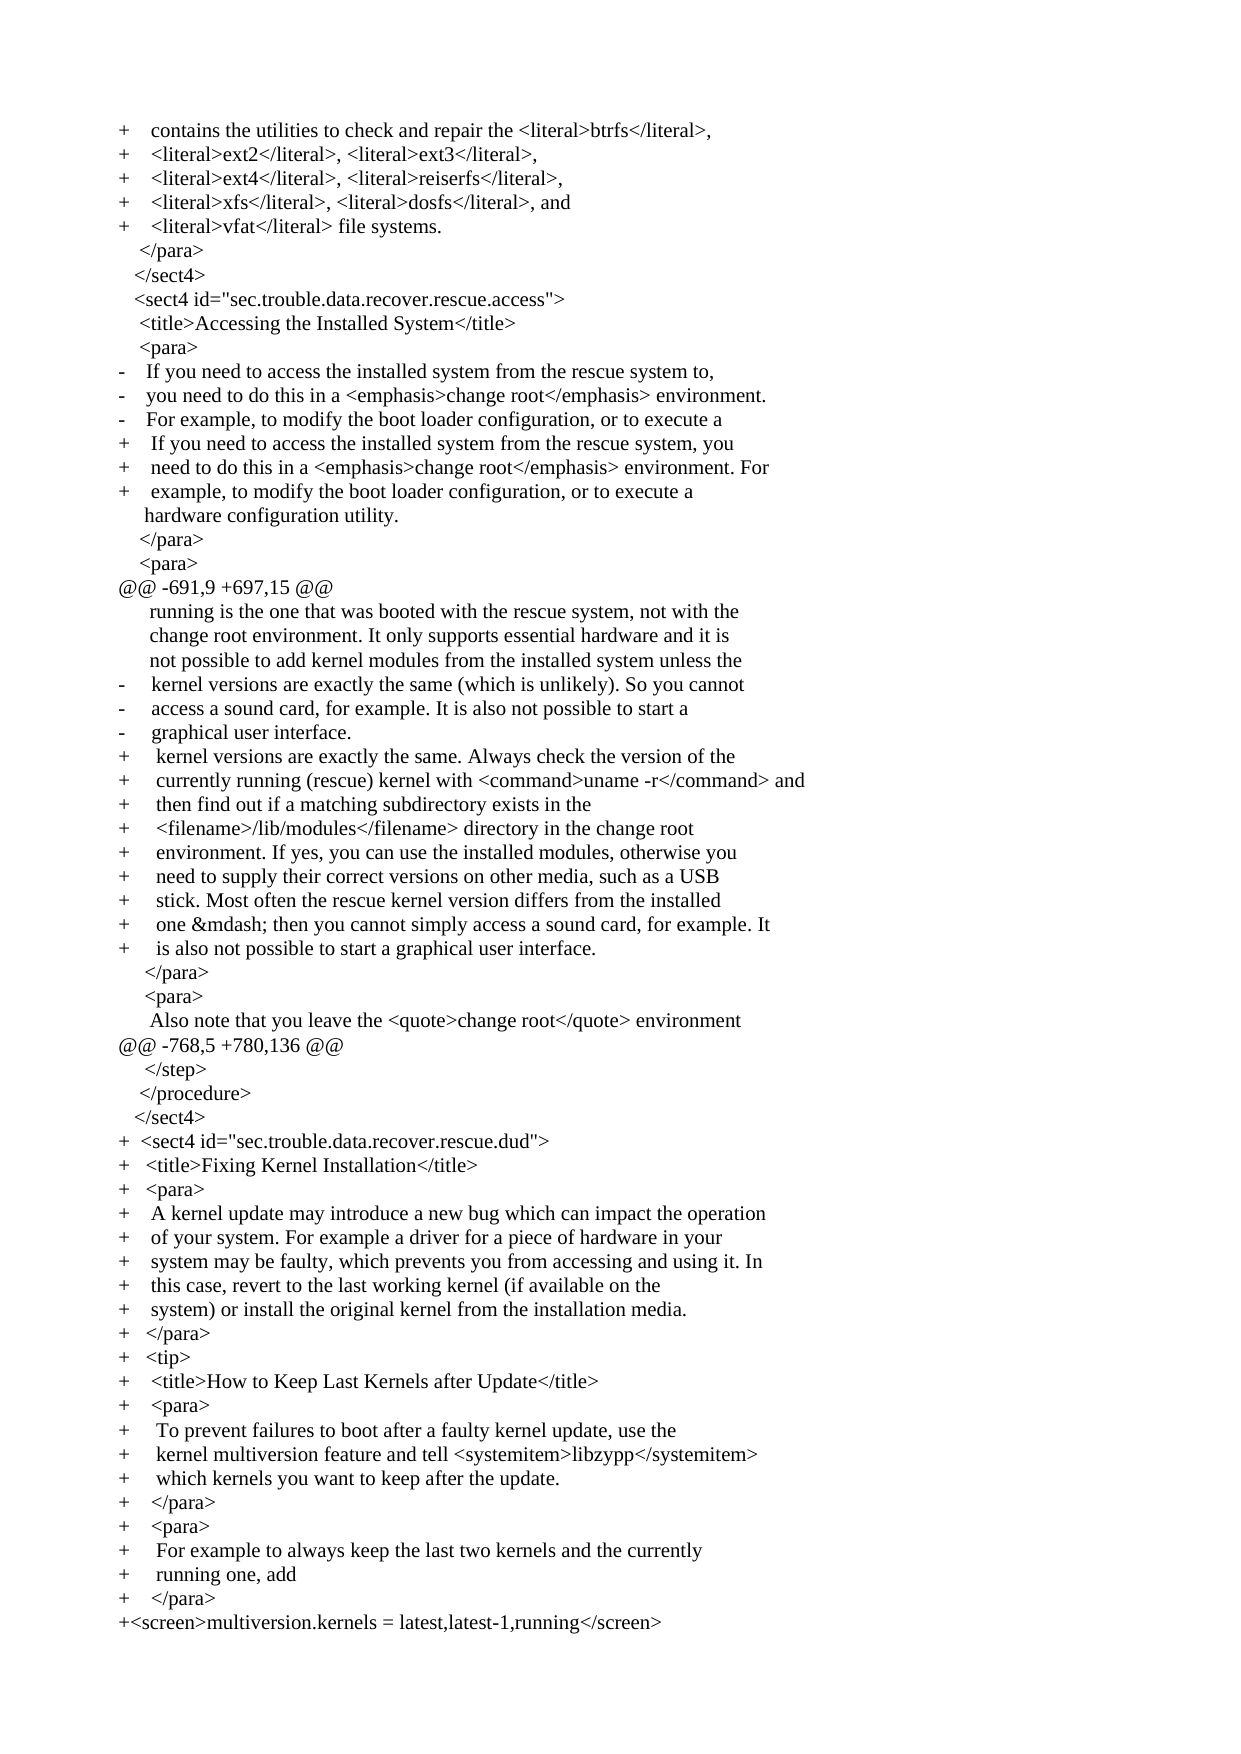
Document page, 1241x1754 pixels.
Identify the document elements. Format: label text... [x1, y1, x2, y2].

text + one &mdash; then you cannot simply access a sound card, for example. It [118, 912, 1122, 936]
text + <filename>/lib/modules</filename> directory in the change root [118, 816, 1122, 840]
text @@ -768,5 +780,136 @@ [118, 1032, 1122, 1057]
text +<screen>multiversion.kernels = latest,latest-1,running</screen> [118, 1610, 1122, 1634]
text - graphical user interface. [118, 720, 1122, 744]
text + <literal>vfat</literal> file systems. [118, 214, 1122, 238]
text + <literal>xfs</literal>, <literal>dosfs</literal>, and [118, 190, 1122, 214]
text + <tip> [118, 1345, 1122, 1369]
text + <para> [118, 1177, 1122, 1201]
text + <title>Fixing Kernel Installation</title> [118, 1153, 1122, 1177]
text + <para> [118, 1514, 1122, 1538]
text </step> [118, 1057, 1122, 1081]
text </procedure> [118, 1081, 1122, 1105]
text - For example, to modify the boot loader configuration, or to execute a [118, 407, 1122, 431]
text + If you need to access the installed system from the rescue system, you [118, 431, 1122, 455]
text + To prevent failures to boot after a faulty kernel update, use the [118, 1417, 1122, 1442]
text hardware configuration utility. [118, 503, 1122, 527]
text <para> [118, 984, 1122, 1008]
text </para> [118, 960, 1122, 984]
text + <literal>ext4</literal>, <literal>reiserfs</literal>, [118, 166, 1122, 190]
text not possible to add kernel modules from the installed system unless the [118, 647, 1122, 672]
text running is the one that was booted with the rescue system, not with the [118, 599, 1122, 623]
text + kernel multiversion feature and tell <systemitem>libzypp</systemitem> [118, 1442, 1122, 1466]
text + which kernels you want to keep after the update. [118, 1466, 1122, 1490]
text <para> [118, 551, 1122, 575]
text </para> [118, 238, 1122, 262]
text + need to do this in a <emphasis>change root</emphasis> environment. For [118, 455, 1122, 479]
text </sect4> [118, 1105, 1122, 1129]
text </para> [118, 527, 1122, 551]
text + <literal>ext2</literal>, <literal>ext3</literal>, [118, 142, 1122, 166]
text + </para> [118, 1321, 1122, 1345]
text + </para> [118, 1490, 1122, 1514]
text <title>Accessing the Installed System</title> [118, 311, 1122, 335]
text + is also not possible to start a graphical user interface. [118, 936, 1122, 960]
text - access a sound card, for example. It is also not possible to start a [118, 696, 1122, 720]
text <sect4 id="sec.trouble.data.recover.rescue.access"> [118, 287, 1122, 311]
text + A kernel update may introduce a new bug which can impact the operation [118, 1201, 1122, 1225]
text + stick. Most often the rescue kernel version differs from the installed [118, 888, 1122, 912]
text + <title>How to Keep Last Kernels after Update</title> [118, 1369, 1122, 1393]
text <para> [118, 335, 1122, 359]
text + contains the utilities to check and repair the <literal>btrfs</literal>, [118, 118, 1122, 142]
text </sect4> [118, 262, 1122, 287]
text - you need to do this in a <emphasis>change root</emphasis> environment. [118, 383, 1122, 407]
text + currently running (rescue) kernel with <command>uname -r</command> and [118, 768, 1122, 792]
text + system) or install the original kernel from the installation media. [118, 1297, 1122, 1321]
text + example, to modify the boot loader configuration, or to execute a [118, 479, 1122, 503]
text + need to supply their correct versions on other media, such as a USB [118, 864, 1122, 888]
text - If you need to access the installed system from the rescue system to, [118, 359, 1122, 383]
text + <sect4 id="sec.trouble.data.recover.rescue.dud"> [118, 1129, 1122, 1153]
text + environment. If yes, you can use the installed modules, otherwise you [118, 840, 1122, 864]
text Also note that you leave the <quote>change root</quote> environment [118, 1008, 1122, 1032]
text + </para> [118, 1586, 1122, 1610]
text @@ -691,9 +697,15 @@ [118, 575, 1122, 599]
text + For example to always keep the last two kernels and the currently [118, 1538, 1122, 1562]
text + this case, revert to the last working kernel (if available on the [118, 1273, 1122, 1297]
text + system may be faulty, which prevents you from accessing and using it. In [118, 1249, 1122, 1273]
text - kernel versions are exactly the same (which is unlikely). So you cannot [118, 672, 1122, 696]
text + of your system. For example a driver for a piece of hardware in your [118, 1225, 1122, 1249]
text + running one, add [118, 1562, 1122, 1586]
text + then find out if a matching subdirectory exists in the [118, 792, 1122, 816]
text change root environment. It only supports essential hardware and it is [118, 623, 1122, 647]
text + <para> [118, 1393, 1122, 1417]
text + kernel versions are exactly the same. Always check the version of the [118, 744, 1122, 768]
